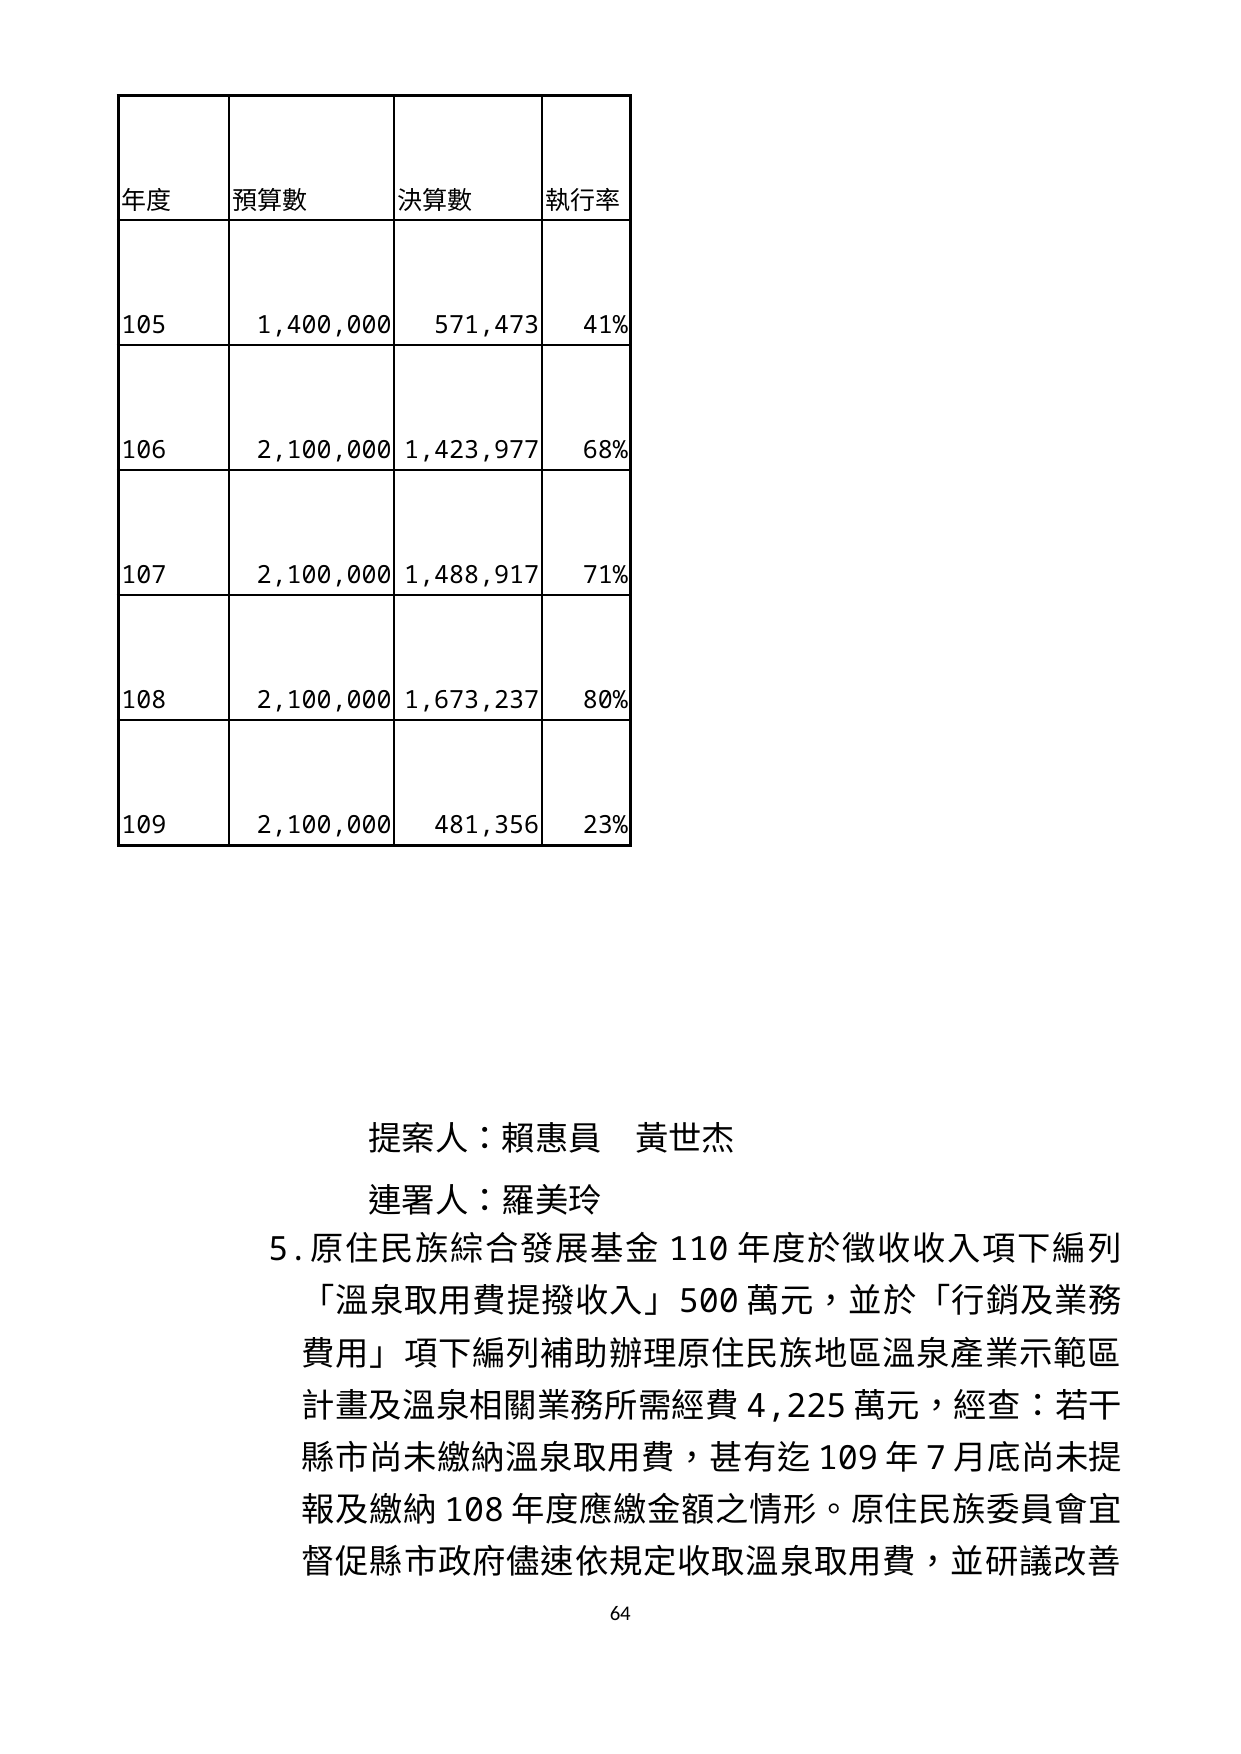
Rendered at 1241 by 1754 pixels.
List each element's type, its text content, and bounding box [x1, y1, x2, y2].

table_header 決算數 [395, 97, 541, 219]
table_cell 571,473 [395, 221, 541, 344]
table_cell 71% [543, 471, 629, 594]
table_header 年度 [120, 97, 228, 219]
table_cell 109 [120, 721, 228, 844]
table_cell 1,400,000 [230, 221, 393, 344]
table_cell 107 [120, 471, 228, 594]
table_header 執行率 [543, 97, 629, 219]
table_cell 1,423,977 [395, 346, 541, 469]
table_cell 105 [120, 221, 228, 344]
table_cell 1,488,917 [395, 471, 541, 594]
text 提案人：賴惠員 黃世杰 [368, 1094, 1127, 1157]
table_cell 481,356 [395, 721, 541, 844]
table_cell 108 [120, 596, 228, 719]
table_cell 23% [543, 721, 629, 844]
table_cell 68% [543, 346, 629, 469]
table_cell 106 [120, 346, 228, 469]
text 5.原住民族綜合發展基金110年度於徵收收入項下編列「溫泉取用費提撥收入」500萬元，並於「行銷及業務費用」項下編列補助辦理原住民族地區溫泉產業示範區計畫及溫泉相關業務所需經費4,225萬元，經查：若干縣市尚未繳納溫泉取用費，甚有迄109年7月底尚未提報及繳納108年度應繳金額之情形。原住民族委員會宜督促縣市政府儘速依規定收取溫泉取用費，並研議改善 [268, 1219, 1122, 1584]
table_cell 2,100,000 [230, 596, 393, 719]
table_header 預算數 [230, 97, 393, 219]
table_cell 80% [543, 596, 629, 719]
table_cell 41% [543, 221, 629, 344]
table_cell 2,100,000 [230, 471, 393, 594]
text 連署人：羅美玲 [368, 1157, 1127, 1219]
table_cell 1,673,237 [395, 596, 541, 719]
table_cell 2,100,000 [230, 346, 393, 469]
table_cell 2,100,000 [230, 721, 393, 844]
